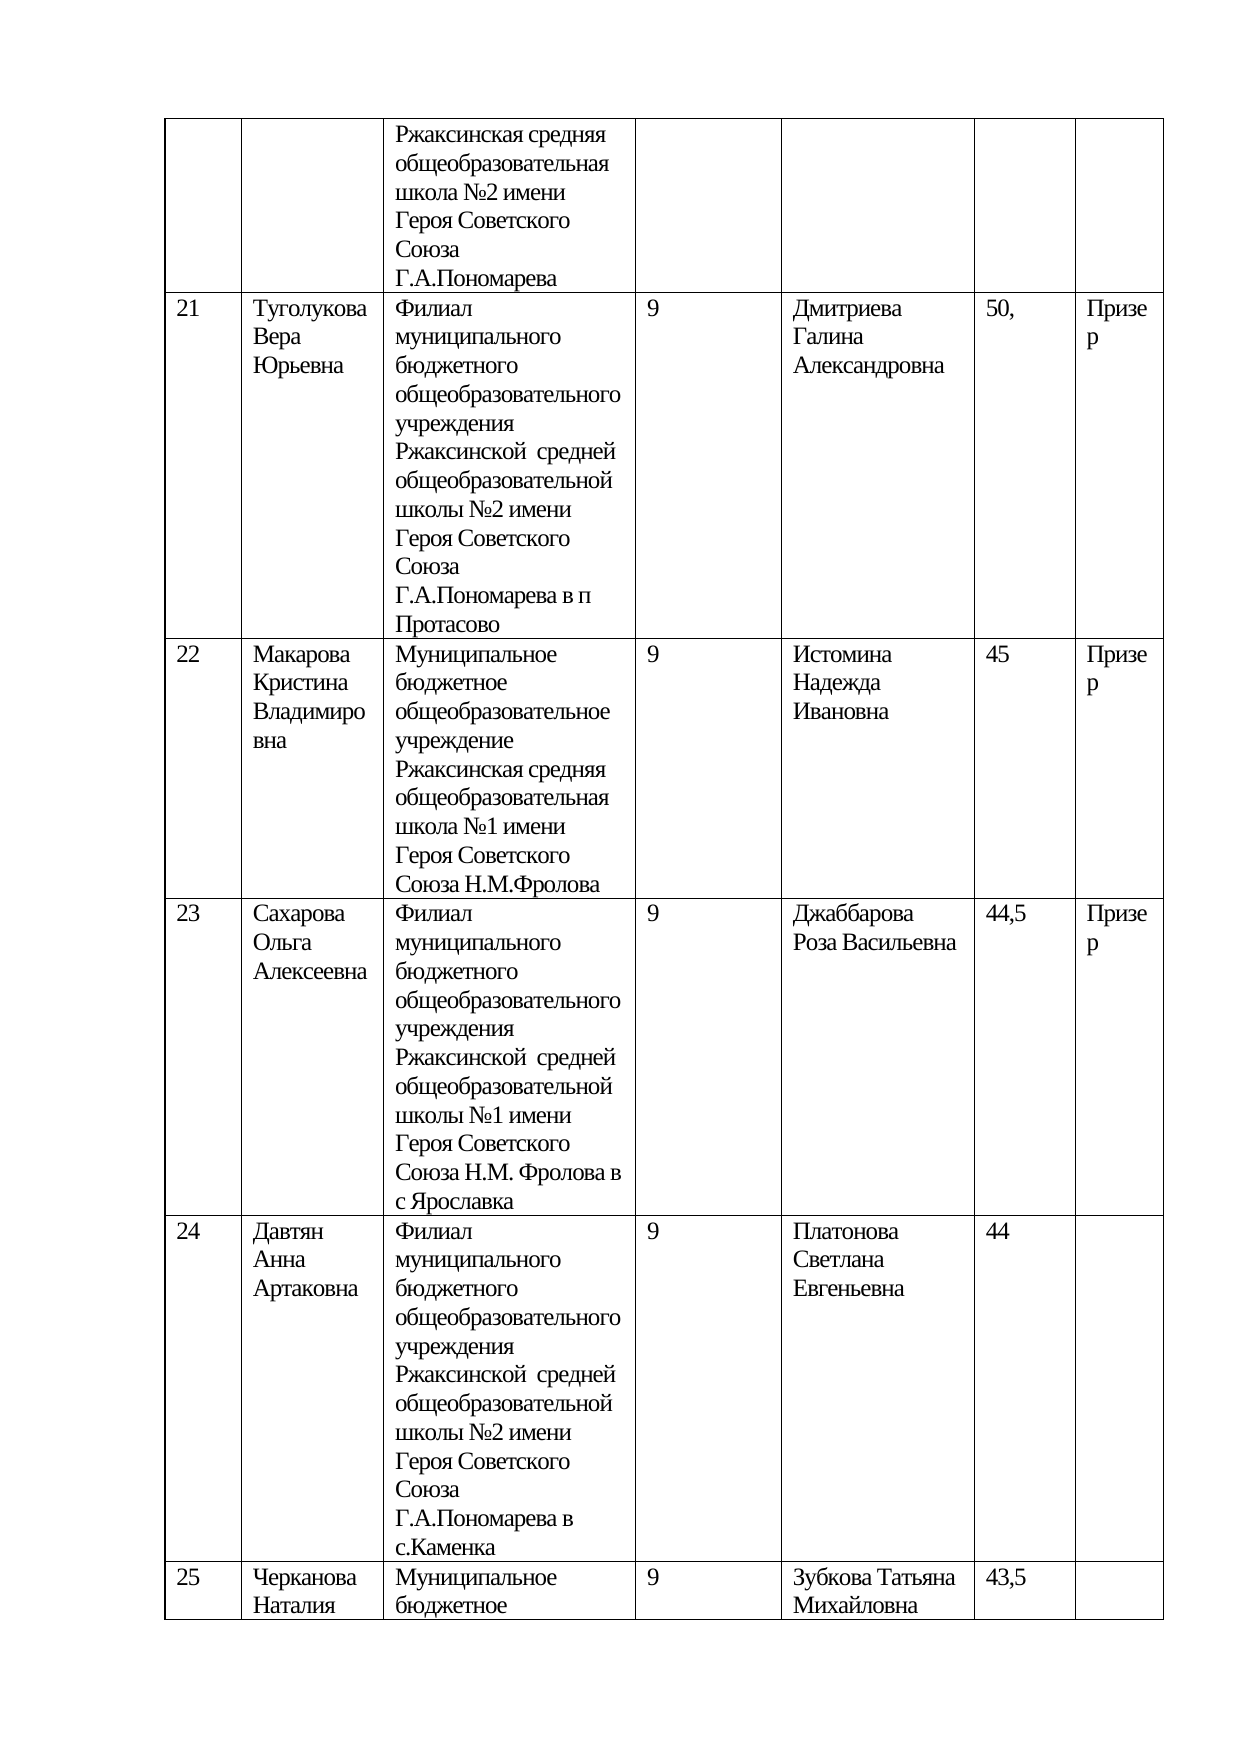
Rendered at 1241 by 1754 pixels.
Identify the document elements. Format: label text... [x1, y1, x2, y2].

table_cell 43,5 [975, 1562, 1075, 1619]
table_cell 9 [636, 639, 781, 897]
table_cell [1076, 1562, 1163, 1619]
table_cell Платонова Светлана Евгеньевна [782, 1216, 974, 1561]
table_cell 45 [975, 639, 1075, 897]
table_cell Дмитриева Галина Александровна [782, 293, 974, 638]
table_cell 44 [975, 1216, 1075, 1561]
table_cell [975, 119, 1075, 292]
table_cell Макарова Кристина Владимировна [242, 639, 383, 897]
table_cell Муниципальное бюджетное [384, 1562, 635, 1619]
table_cell 9 [636, 1216, 781, 1561]
table_cell [242, 119, 383, 292]
table_cell 25 [166, 1562, 241, 1619]
table_cell Филиал муниципального бюджетного общеобразовательного учреждения Ржаксинской средней общеобразовательной школы №2 имени Героя Советского Союза Г.А.Пономарева в с.Каменка [384, 1216, 635, 1561]
table_cell Призер [1076, 293, 1163, 638]
table_cell [1076, 119, 1163, 292]
table_cell Филиал муниципального бюджетного общеобразовательного учреждения Ржаксинской средней общеобразовательной школы №2 имени Героя Советского Союза Г.А.Пономарева в п Протасово [384, 293, 635, 638]
table_cell Давтян Анна Артаковна [242, 1216, 383, 1561]
table_cell 50, [975, 293, 1075, 638]
table_cell 44,5 [975, 899, 1075, 1215]
table_cell Джаббарова Роза Васильевна [782, 899, 974, 1215]
table_cell [782, 119, 974, 292]
table_cell [166, 119, 241, 292]
table_cell Сахарова Ольга Алексеевна [242, 899, 383, 1215]
table_cell Призер [1076, 639, 1163, 897]
table_cell Туголукова Вера Юрьевна [242, 293, 383, 638]
table_cell [636, 119, 781, 292]
table_cell 24 [166, 1216, 241, 1561]
table_cell [1076, 1216, 1163, 1561]
table_cell 9 [636, 293, 781, 638]
table_cell 23 [166, 899, 241, 1215]
table_cell Филиал муниципального бюджетного общеобразовательного учреждения Ржаксинской средней общеобразовательной школы №1 имени Героя Советского Союза Н.М. Фролова в с Ярославка [384, 899, 635, 1215]
table_cell Ржаксинская средняя общеобразовательная школа №2 имени Героя Советского Союза Г.А.Пономарева [384, 119, 635, 292]
table_cell 9 [636, 899, 781, 1215]
table_cell Призер [1076, 899, 1163, 1215]
table_cell Зубкова Татьяна Михайловна [782, 1562, 974, 1619]
table_cell Черканова Наталия [242, 1562, 383, 1619]
table_cell 22 [166, 639, 241, 897]
table_cell Муниципальное бюджетное общеобразовательное учреждение Ржаксинская средняя общеобразовательная школа №1 имени Героя Советского Союза Н.М.Фролова [384, 639, 635, 897]
table_cell Истомина Надежда Ивановна [782, 639, 974, 897]
table_cell 21 [166, 293, 241, 638]
table_cell 9 [636, 1562, 781, 1619]
